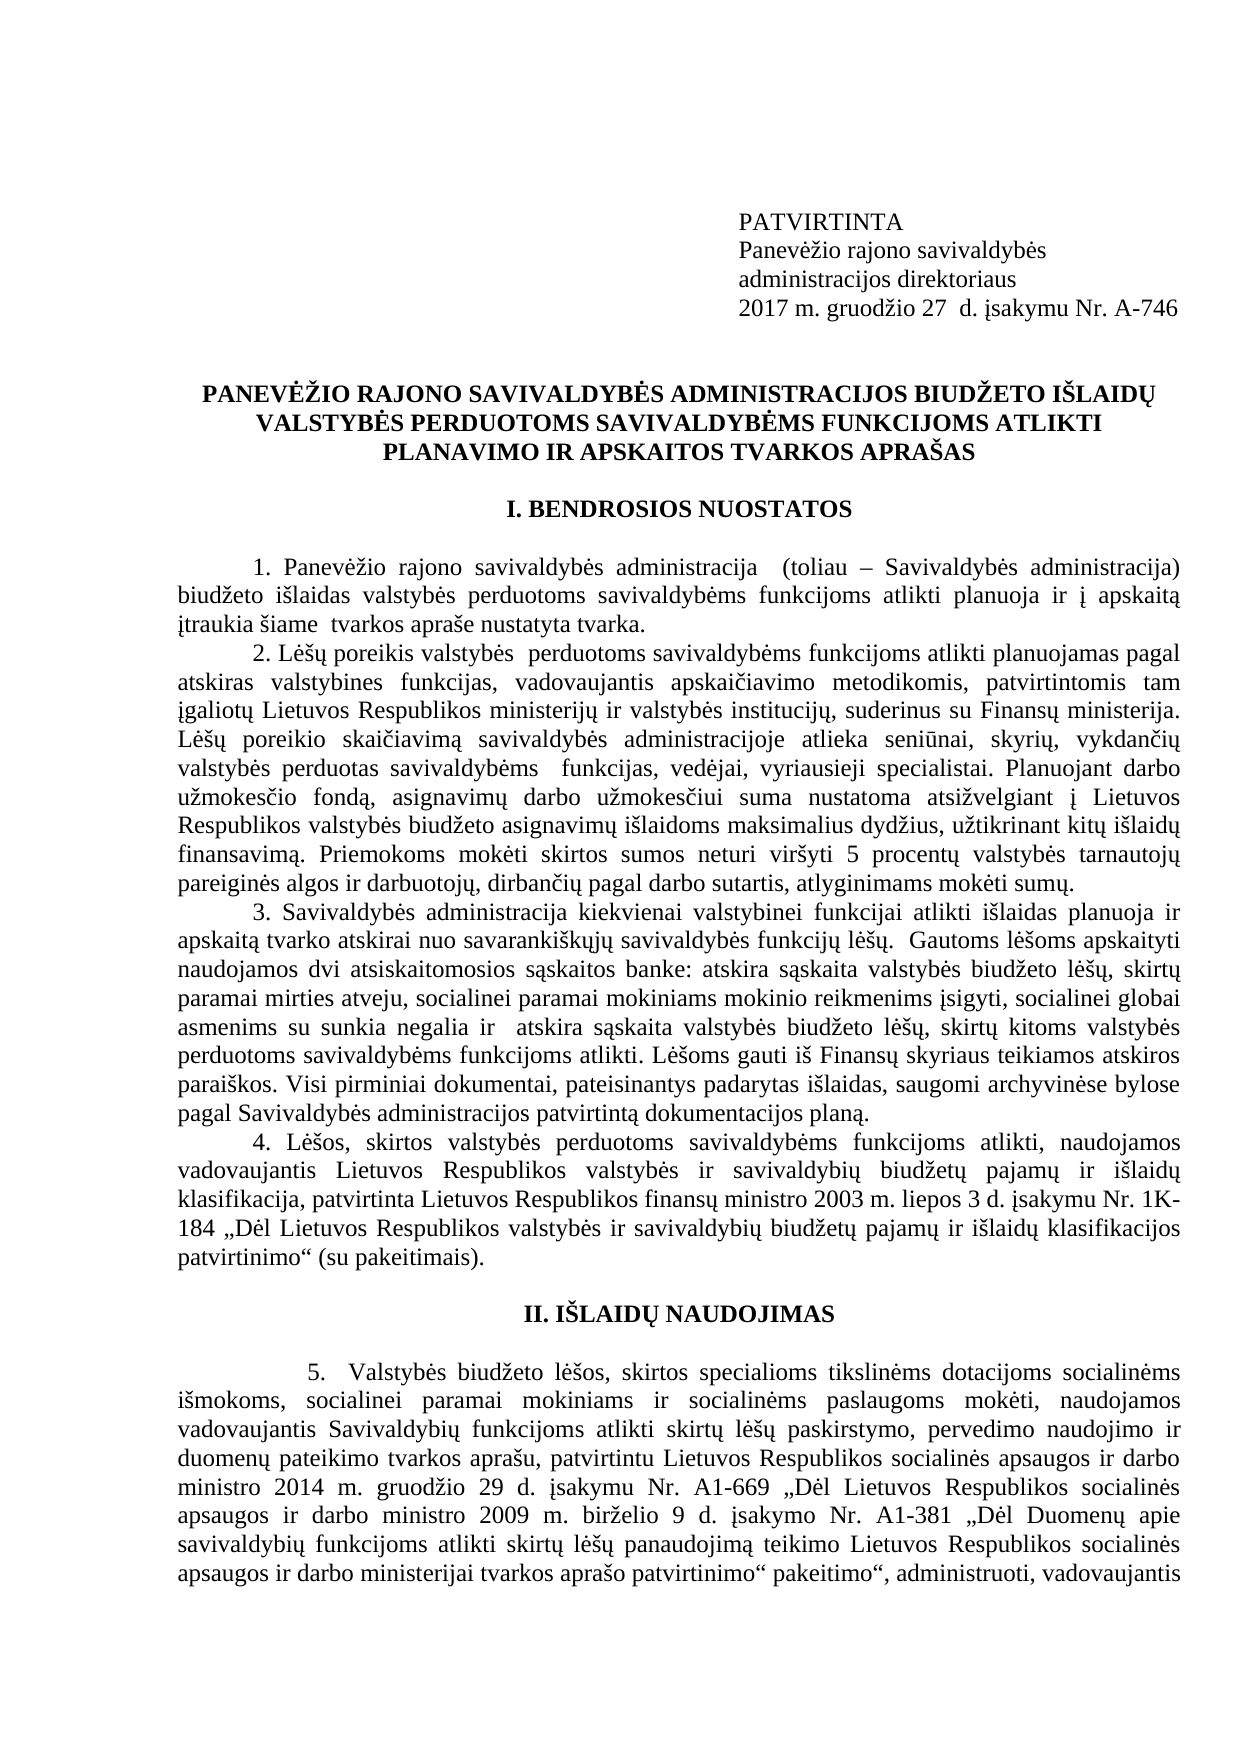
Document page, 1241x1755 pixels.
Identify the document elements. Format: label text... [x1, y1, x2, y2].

text 1. Panevėžio rajono savivaldybės administracija (toliau – Savivaldybės administracija) biudžeto išlaidas valstybės perduotoms savivaldybėms funkcijoms atlikti planuoja ir į apskaitą įtraukia šiame tvarkos apraše nustatyta tvarka. [177, 552, 1181, 638]
text administracijos direktoriaus [738, 264, 1181, 293]
text 4. Lėšos, skirtos valstybės perduotoms savivaldybėms funkcijoms atlikti, naudojamos vadovaujantis Lietuvos Respublikos valstybės ir savivaldybių biudžetų pajamų ir išlaidų klasifikacija, patvirtinta Lietuvos Respublikos finansų ministro 2003 m. liepos 3 d. įsakymu Nr. 1K-184 „Dėl Lietuvos Respublikos valstybės ir savivaldybių biudžetų pajamų ir išlaidų klasifikacijos patvirtinimo“ (su pakeitimais). [177, 1127, 1181, 1270]
text I. BENDROSIOS NUOSTATOS [177, 494, 1181, 523]
text II. IŠLAIDŲ NAUDOJIMAS [177, 1299, 1181, 1328]
text PANEVĖŽIO RAJONO SAVIVALDYBĖS ADMINISTRACIJOS BIUDŽETO IŠLAIDŲ VALSTYBĖS PERDUOTOMS SAVIVALDYBĖMS FUNKCIJOMS ATLIKTI PLANAVIMO IR APSKAITOS TVARKOS APRAŠAS [177, 379, 1181, 465]
text 2. Lėšų poreikis valstybės perduotoms savivaldybėms funkcijoms atlikti planuojamas pagal atskiras valstybines funkcijas, vadovaujantis apskaičiavimo metodikomis, patvirtintomis tam įgaliotų Lietuvos Respublikos ministerijų ir valstybės institucijų, suderinus su Finansų ministerija. Lėšų poreikio skaičiavimą savivaldybės administracijoje atlieka seniūnai, skyrių, vykdančių valstybės perduotas savivaldybėms funkcijas, vedėjai, vyriausieji specialistai. Planuojant darbo užmokesčio fondą, asignavimų darbo užmokesčiui suma nustatoma atsižvelgiant į Lietuvos Respublikos valstybės biudžeto asignavimų išlaidoms maksimalius dydžius, užtikrinant kitų išlaidų finansavimą. Priemokoms mokėti skirtos sumos neturi viršyti 5 procentų valstybės tarnautojų pareiginės algos ir darbuotojų, dirbančių pagal darbo sutartis, atlyginimams mokėti sumų. [177, 638, 1181, 897]
text PATVIRTINTA [738, 207, 1181, 235]
text 2017 m. gruodžio 27 d. įsakymu Nr. A-746 [738, 293, 1181, 322]
text 3. Savivaldybės administracija kiekvienai valstybinei funkcijai atlikti išlaidas planuoja ir apskaitą tvarko atskirai nuo savarankiškųjų savivaldybės funkcijų lėšų. Gautoms lėšoms apskaityti naudojamos dvi atsiskaitomosios sąskaitos banke: atskira sąskaita valstybės biudžeto lėšų, skirtų paramai mirties atveju, socialinei paramai mokiniams mokinio reikmenims įsigyti, socialinei globai asmenims su sunkia negalia ir atskira sąskaita valstybės biudžeto lėšų, skirtų kitoms valstybės perduotoms savivaldybėms funkcijoms atlikti. Lėšoms gauti iš Finansų skyriaus teikiamos atskiros paraiškos. Visi pirminiai dokumentai, pateisinantys padarytas išlaidas, saugomi archyvinėse bylose pagal Savivaldybės administracijos patvirtintą dokumentacijos planą. [177, 897, 1181, 1127]
text 5. Valstybės biudžeto lėšos, skirtos specialioms tikslinėms dotacijoms socialinėms išmokoms, socialinei paramai mokiniams ir socialinėms paslaugoms mokėti, naudojamos vadovaujantis Savivaldybių funkcijoms atlikti skirtų lėšų paskirstymo, pervedimo naudojimo ir duomenų pateikimo tvarkos aprašu, patvirtintu Lietuvos Respublikos socialinės apsaugos ir darbo ministro 2014 m. gruodžio 29 d. įsakymu Nr. A1-669 „Dėl Lietuvos Respublikos socialinės apsaugos ir darbo ministro 2009 m. birželio 9 d. įsakymo Nr. A1-381 „Dėl Duomenų apie savivaldybių funkcijoms atlikti skirtų lėšų panaudojimą teikimo Lietuvos Respublikos socialinės apsaugos ir darbo ministerijai tvarkos aprašo patvirtinimo“ pakeitimo“, administruoti, vadovaujantis [177, 1357, 1181, 1587]
text Panevėžio rajono savivaldybės [738, 235, 1181, 264]
